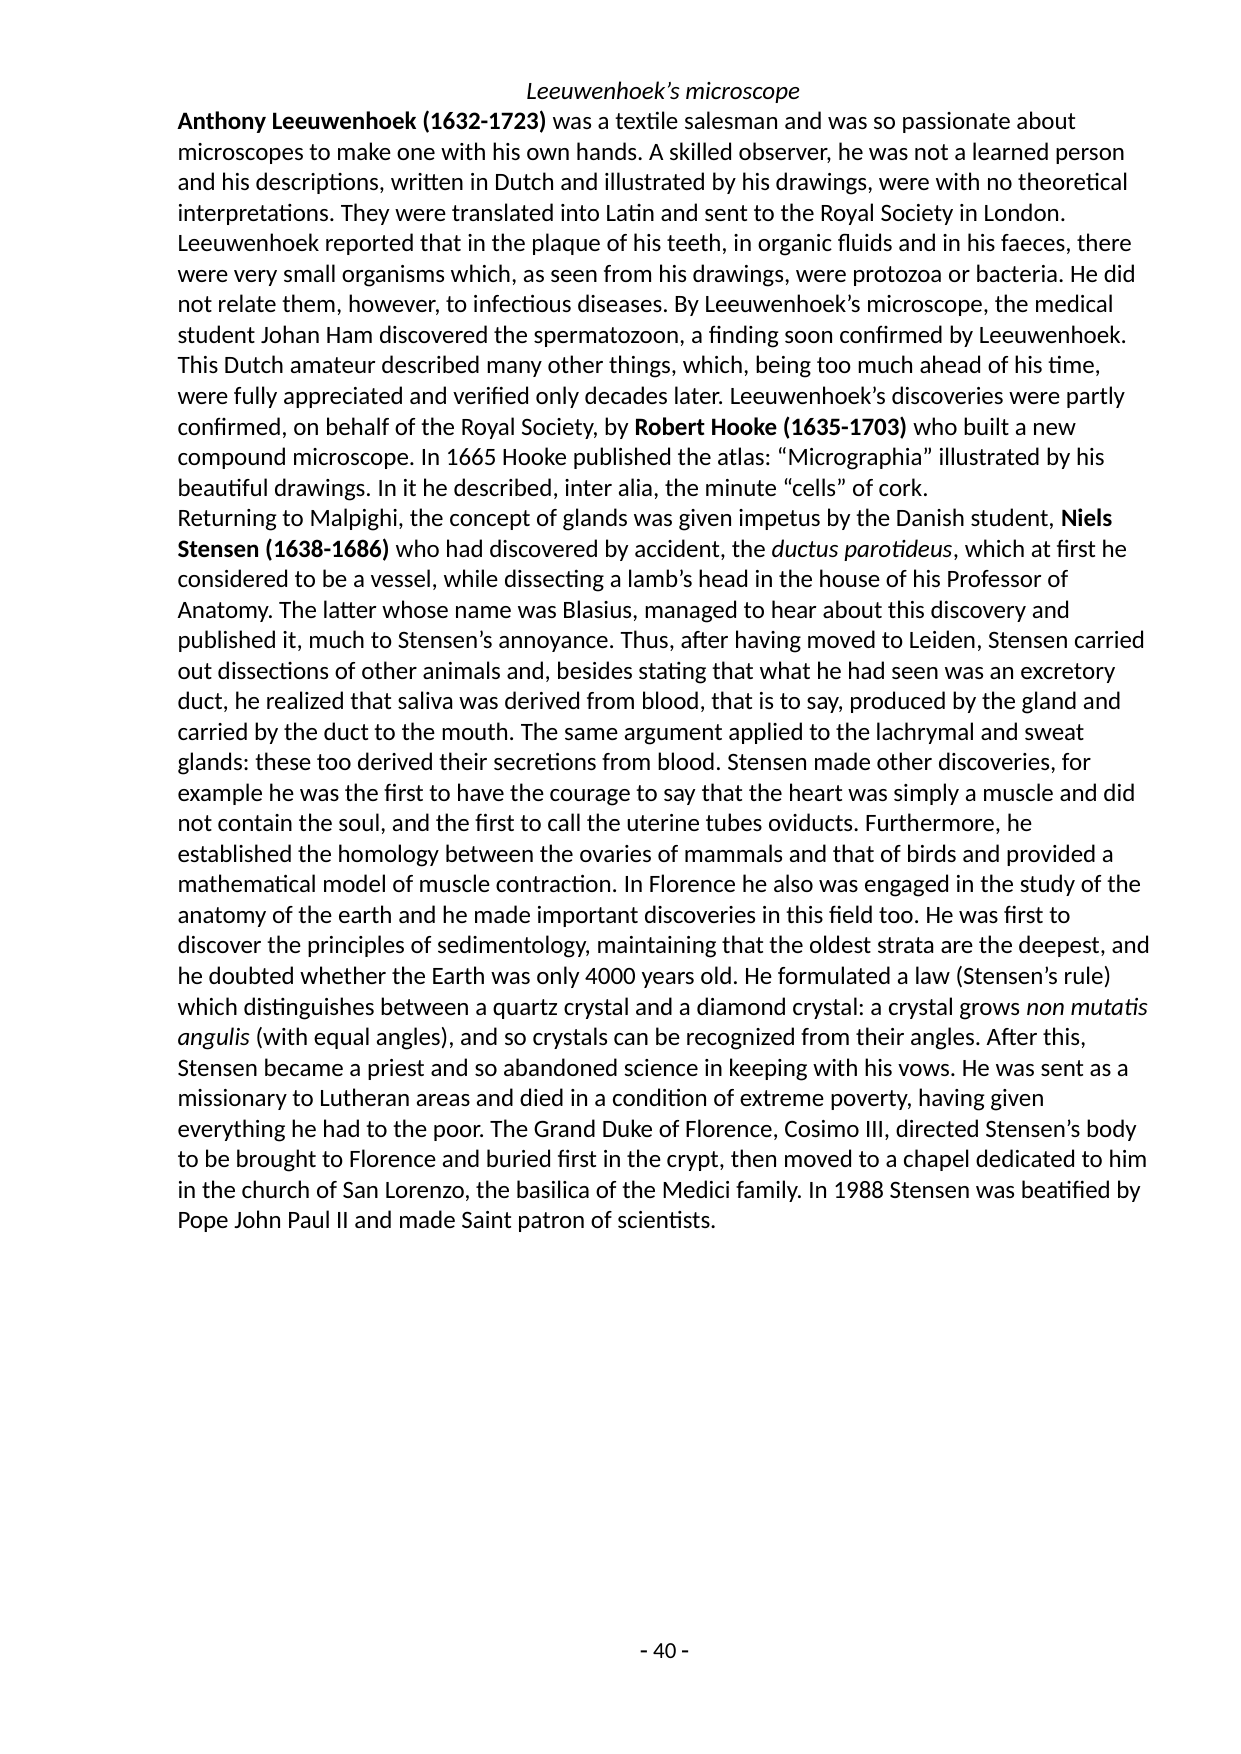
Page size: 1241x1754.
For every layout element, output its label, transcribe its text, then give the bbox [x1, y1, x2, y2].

text Anthony Leeuwenhoek (1632-1723) was a textile salesman and was so passionate about microscopes to make one with his own hands. A skilled observer, he was not a learned person and his descriptions, written in Dutch and illustrated by his drawings, were with no theoretical interpretations. They were translated into Latin and sent to the Royal Society in London. Leeuwenhoek reported that in the plaque of his teeth, in organic fluids and in his faeces, there were very small organisms which, as seen from his drawings, were protozoa or bacteria. He did not relate them, however, to infectious diseases. By Leeuwenhoek’s microscope, the medical student Johan Ham discovered the spermatozoon, a finding soon confirmed by Leeuwenhoek. This Dutch amateur described many other things, which, being too much ahead of his time, were fully appreciated and verified only decades later. Leeuwenhoek’s discoveries were partly confirmed, on behalf of the Royal Society, by Robert Hooke (1635-1703) who built a new compound microscope. In 1665 Hooke published the atlas: “Micrographia” illustrated by his beautiful drawings. In it he described, inter alia, the minute “cells” of cork. [177, 106, 1152, 502]
text Leeuwenhoek’s microscope [177, 75, 1152, 106]
text Returning to Malpighi, the concept of glands was given impetus by the Danish student, Niels Stensen (1638-1686) who had discovered by accident, the ductus parotideus, which at first he considered to be a vessel, while dissecting a lamb’s head in the house of his Professor of Anatomy. The latter whose name was Blasius, managed to hear about this discovery and published it, much to Stensen’s annoyance. Thus, after having moved to Leiden, Stensen carried out dissections of other animals and, besides stating that what he had seen was an excretory duct, he realized that saliva was derived from blood, that is to say, produced by the gland and carried by the duct to the mouth. The same argument applied to the lachrymal and sweat glands: these too derived their secretions from blood. Stensen made other discoveries, for example he was the first to have the courage to say that the heart was simply a muscle and did not contain the soul, and the first to call the uterine tubes oviducts. Furthermore, he established the homology between the ovaries of mammals and that of birds and provided a mathematical model of muscle contraction. In Florence he also was engaged in the study of the anatomy of the earth and he made important discoveries in this field too. He was first to discover the principles of sedimentology, maintaining that the oldest strata are the deepest, and he doubted whether the Earth was only 4000 years old. He formulated a law (Stensen’s rule) which distinguishes between a quartz crystal and a diamond crystal: a crystal grows non mutatis angulis (with equal angles), and so crystals can be recognized from their angles. After this, Stensen became a priest and so abandoned science in keeping with his vows. He was sent as a missionary to Lutheran areas and died in a condition of extreme poverty, having given everything he had to the poor. The Grand Duke of Florence, Cosimo III, directed Stensen’s body to be brought to Florence and buried first in the crypt, then moved to a chapel dedicated to him in the church of San Lorenzo, the basilica of the Medici family. In 1988 Stensen was beatified by Pope John Paul II and made Saint patron of scientists. [177, 502, 1152, 1235]
